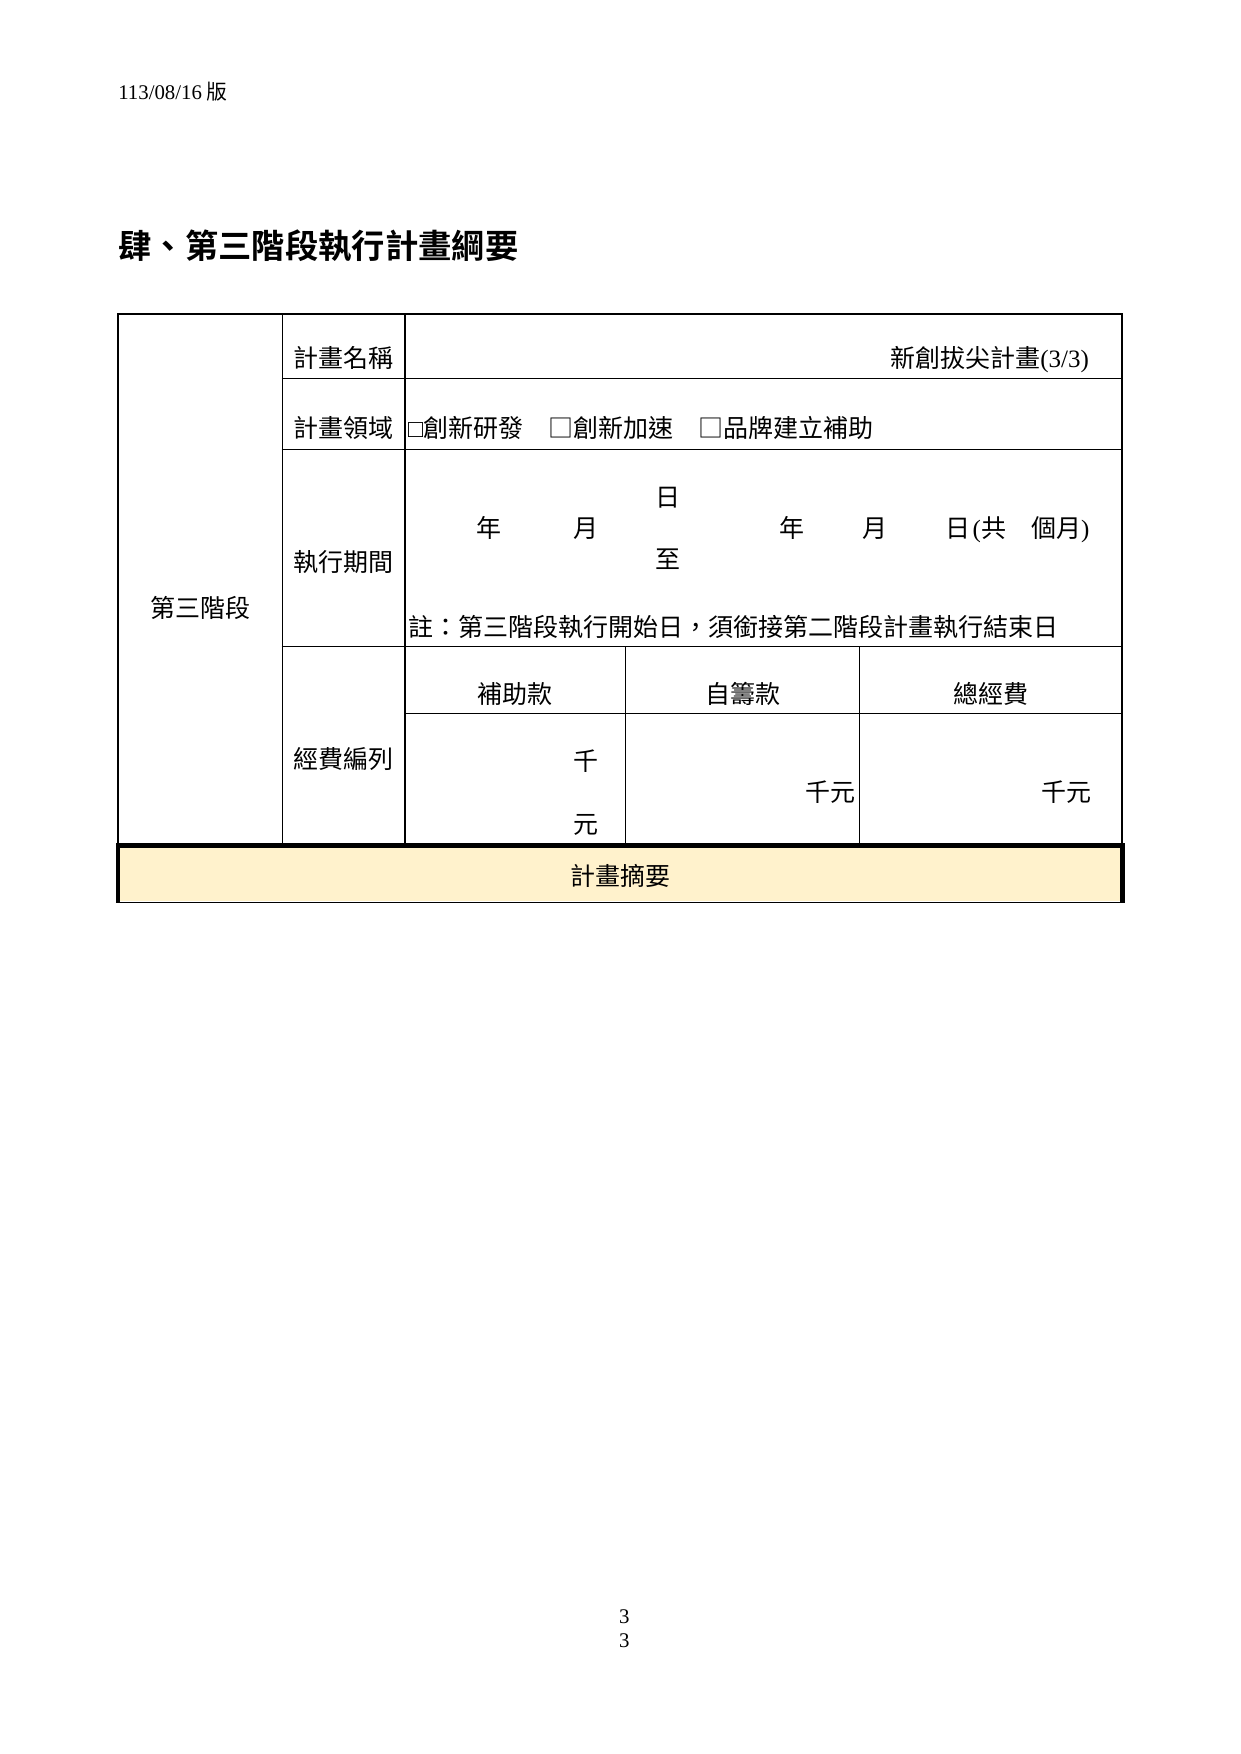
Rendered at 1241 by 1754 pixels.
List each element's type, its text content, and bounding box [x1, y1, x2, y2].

table_cell 自籌款 [626, 647, 859, 713]
table_cell 經費編列 [283, 647, 404, 843]
table_cell [887, 450, 942, 579]
table_cell [406, 714, 570, 843]
table_cell 註：第三階段執行開始日，須銜接第二階段計畫執行結束日 [406, 579, 1121, 646]
table_cell 年 [776, 450, 805, 579]
table_cell 計畫領域 [283, 379, 404, 449]
table_cell (共 個月) [970, 450, 1121, 579]
table_cell 總經費 [860, 647, 1121, 713]
table_cell 補助款 [406, 647, 625, 713]
table_cell □創新研發 □創新加速 □品牌建立補助 [406, 379, 1121, 449]
table_cell 千元 [803, 714, 859, 843]
table_cell 月 [860, 450, 887, 579]
table_header 計畫名稱 [283, 315, 404, 378]
table_cell 千元 [1039, 714, 1121, 843]
table_header 第三階段 [119, 315, 282, 843]
table_cell [708, 450, 776, 579]
table_cell 計畫摘要 [120, 848, 1120, 901]
table_header 新創拔尖計畫(3/3) [887, 315, 1121, 378]
table_cell [805, 450, 860, 579]
table_cell 千元 [570, 714, 625, 843]
table_cell [626, 714, 803, 843]
table_cell [501, 450, 570, 579]
table_cell 月 [570, 450, 598, 579]
table_cell [406, 450, 473, 579]
table_cell 日 [942, 450, 969, 579]
table_header [406, 315, 887, 378]
table_cell [860, 714, 1039, 843]
table_cell [598, 450, 653, 579]
table_cell 年 [473, 450, 501, 579]
table_cell 日至 [653, 450, 708, 579]
text 肆、第三階段執行計畫綱要 [118, 219, 1122, 268]
table_cell 執行期間 [283, 450, 404, 646]
